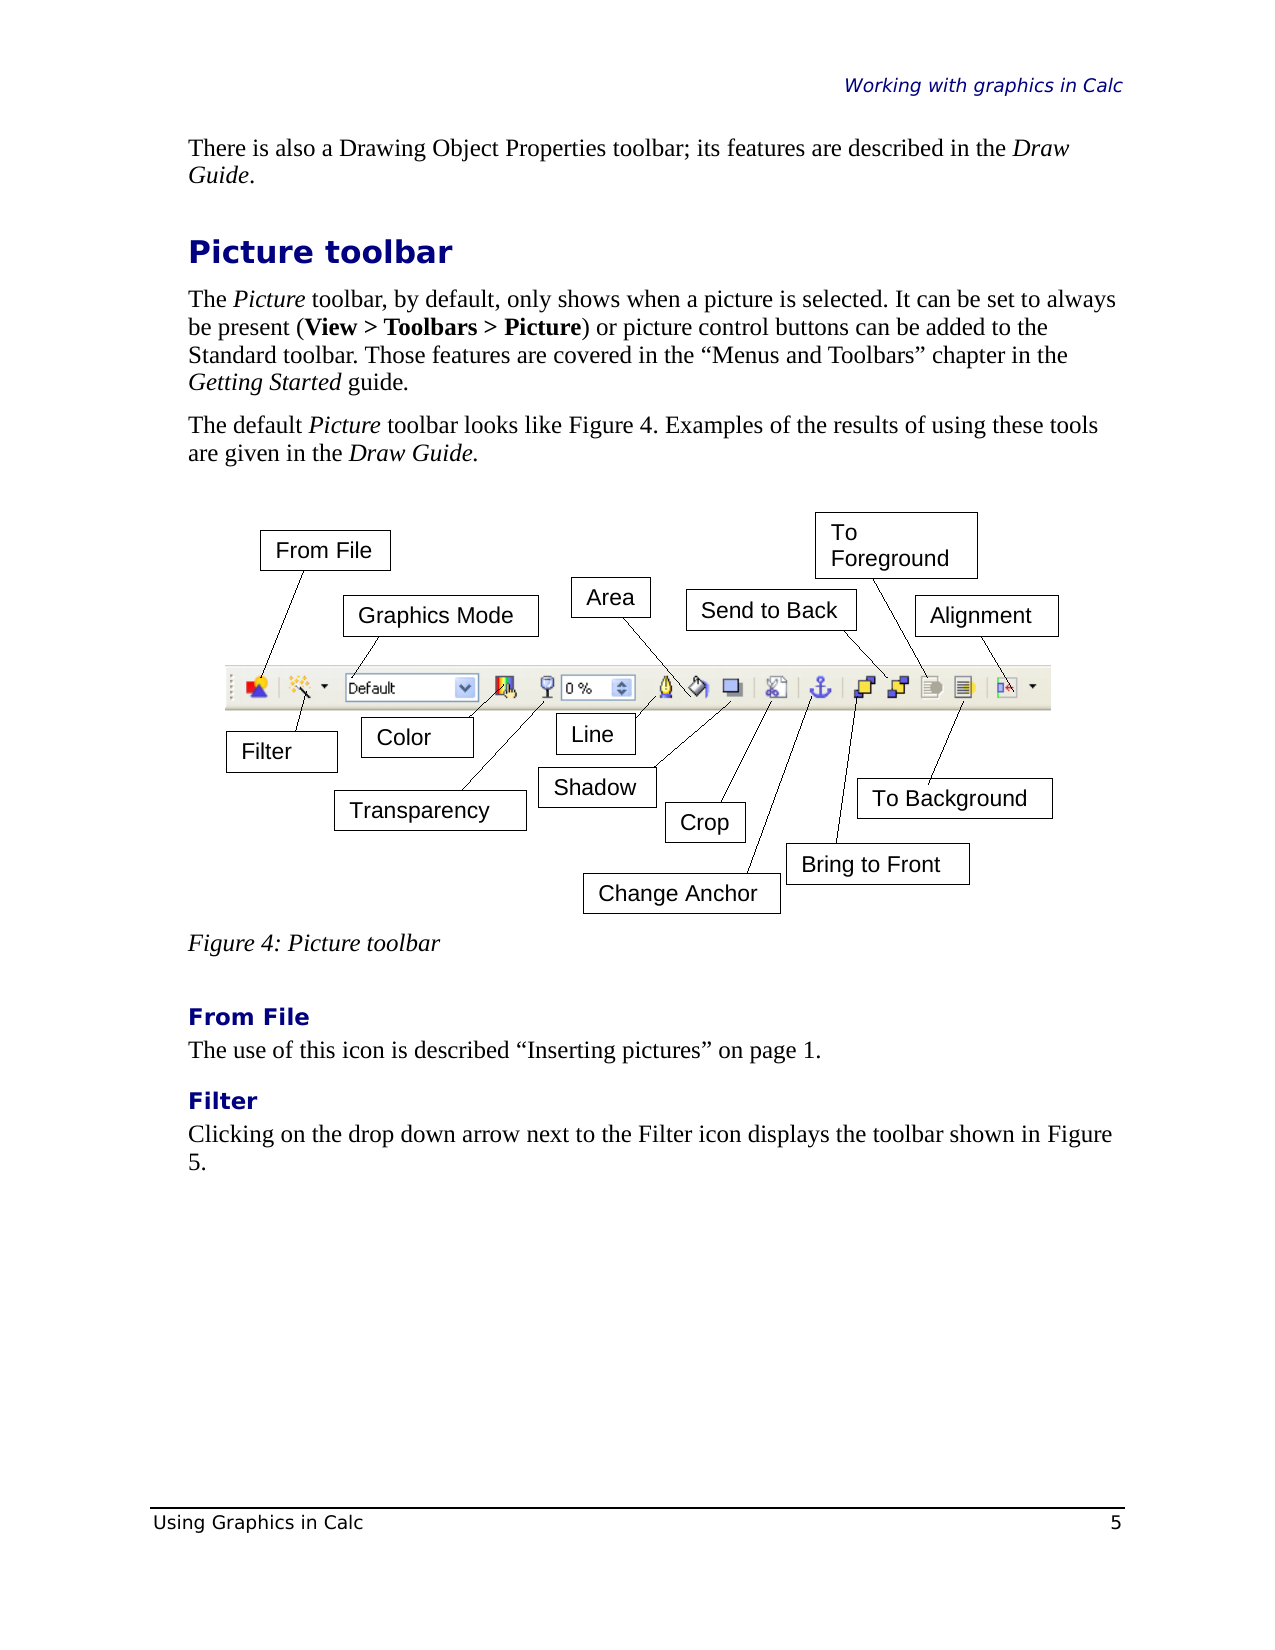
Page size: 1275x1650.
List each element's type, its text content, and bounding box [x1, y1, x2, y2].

subtitle From File [188, 1004, 1125, 1031]
subtitle Filter [188, 1088, 1125, 1114]
subtitle Picture toolbar [188, 234, 1125, 271]
text Clicking on the drop down arrow next to the Filter icon displays the toolbar shown in Figure 5. [188, 1121, 1125, 1176]
text The Picture toolbar, by default, only shows when a picture is selected. It can be set to always be present (View > Toolbars > Picture) or picture control buttons can be added to the Standard toolbar. Those features are covered in the “Menus and Toolbars” chapter in the Getting Started guide. [188, 285, 1125, 396]
text There is also a Drawing Object Properties toolbar; its features are described in the Draw Guide. [188, 134, 1125, 189]
picture [225, 665, 1051, 712]
text The default Picture toolbar looks like Figure 4. Examples of the results of using these tools are given in the Draw Guide. [188, 411, 1125, 466]
text The use of this icon is described “Inserting pictures” on page 1. [188, 1036, 1125, 1064]
text Figure 4: Picture toolbar [188, 929, 1087, 956]
